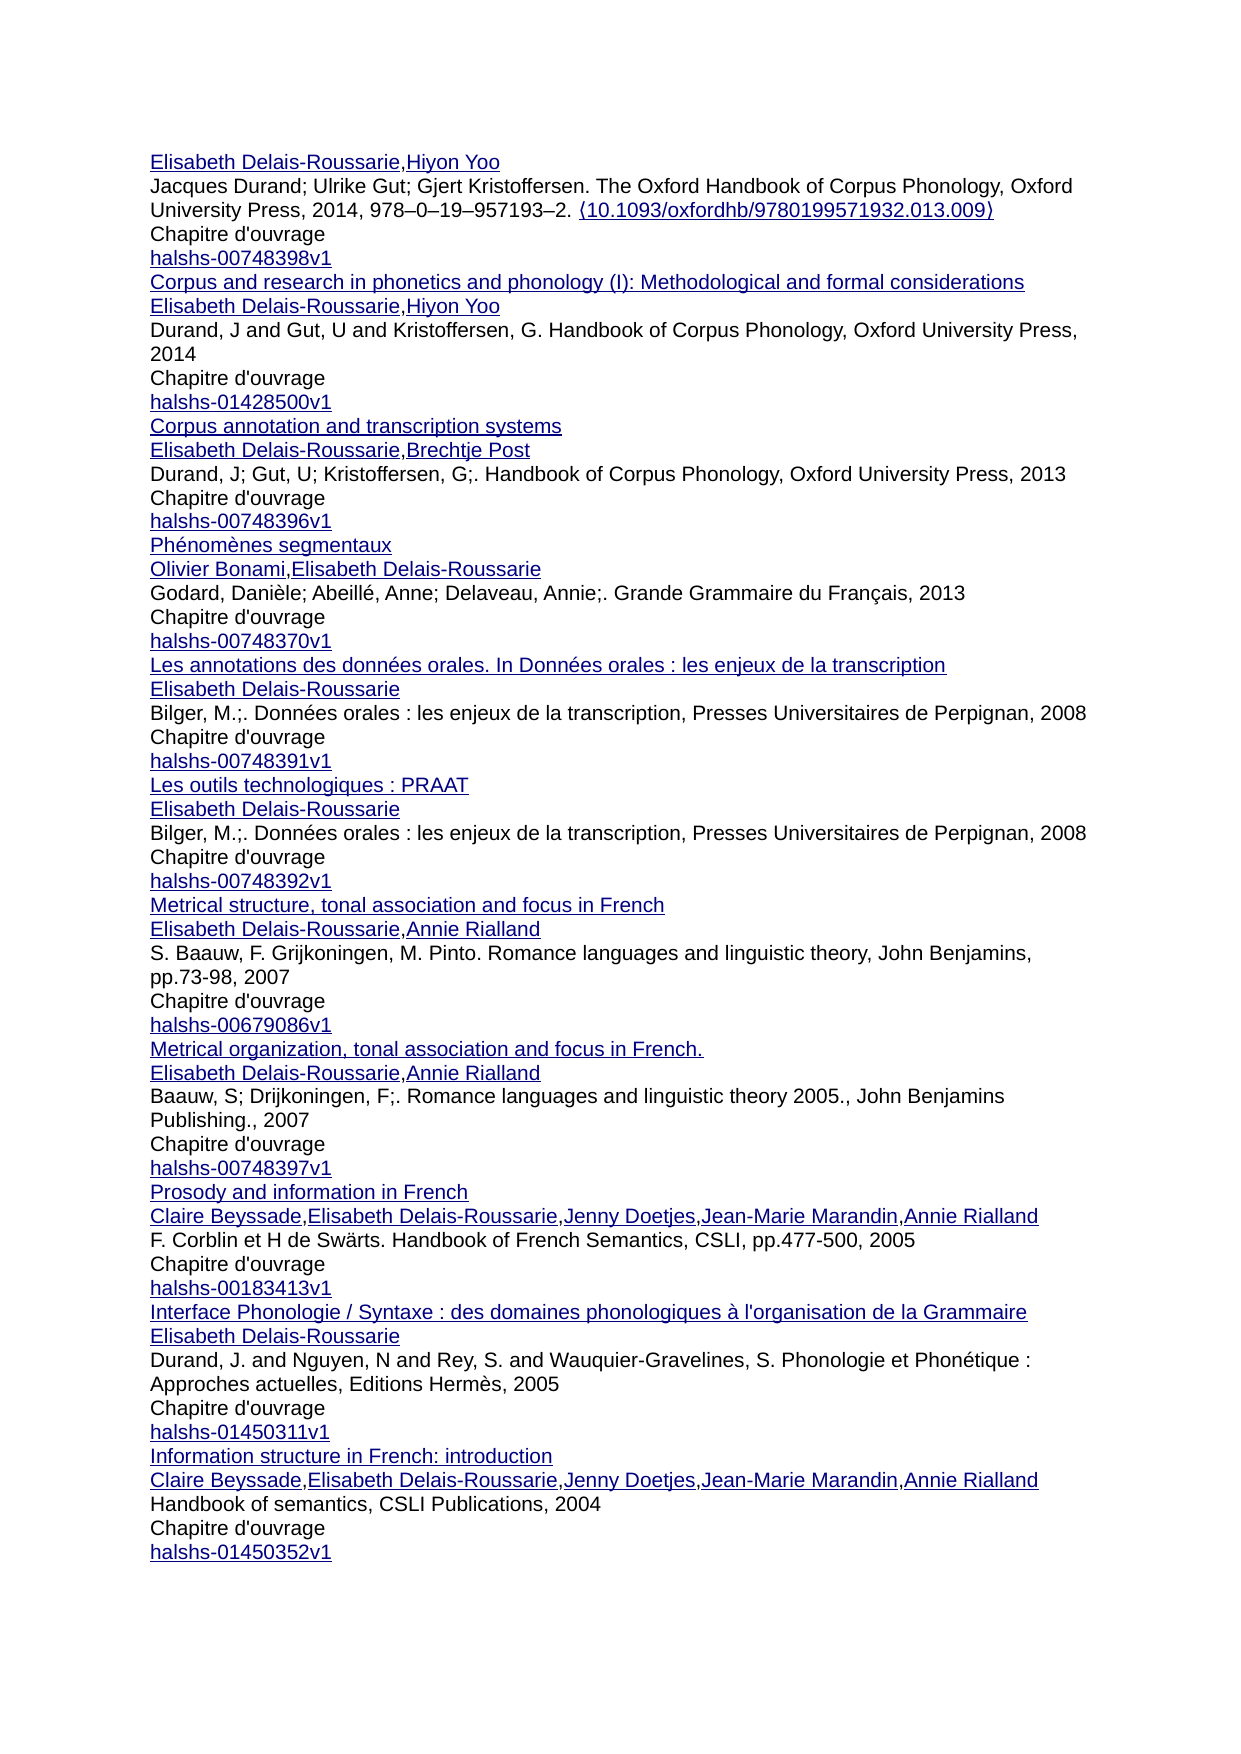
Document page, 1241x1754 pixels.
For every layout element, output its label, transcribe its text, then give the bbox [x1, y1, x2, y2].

table_cell Metrical organization, tonal association and focus in French. Elisabeth Delais-Roussarie,Annie Rialland Baauw, S; Drijkoningen, F;. Romance languages and linguistic theory 2005., John Benjamins Publishing., 2007 Chapitre d'ouvrage halshs-00748397v1 [150, 1036, 1090, 1180]
table_cell Les annotations des données orales. In Données orales : les enjeux de la transcription Elisabeth Delais-Roussarie Bilger, M.;. Données orales : les enjeux de la transcription, Presses Universitaires de Perpignan, 2008 Chapitre d'ouvrage halshs-00748391v1 [150, 653, 1090, 773]
table_cell Prosody and information in French Claire Beyssade,Elisabeth Delais-Roussarie,Jenny Doetjes,Jean-Marie Marandin,Annie Rialland F. Corblin et H de Swärts. Handbook of French Semantics, CSLI, pp.477-500, 2005 Chapitre d'ouvrage halshs-00183413v1 [150, 1180, 1090, 1300]
table_cell Interface Phonologie / Syntaxe : des domaines phonologiques à l'organisation de la Grammaire Elisabeth Delais-Roussarie Durand, J. and Nguyen, N and Rey, S. and Wauquier-Gravelines, S. Phonologie et Phonétique : Approches actuelles, Editions Hermès, 2005 Chapitre d'ouvrage halshs-01450311v1 [150, 1300, 1090, 1444]
table_cell Elisabeth Delais-Roussarie,Hiyon Yoo Jacques Durand; Ulrike Gut; Gjert Kristoffersen. The Oxford Handbook of Corpus Phonology, Oxford University Press, 2014, 978–0–19–957193–2. ⟨10.1093/oxfordhb/9780199571932.013.009⟩ Chapitre d'ouvrage halshs-00748398v1 [150, 150, 1090, 270]
table_cell Information structure in French: introduction Claire Beyssade,Elisabeth Delais-Roussarie,Jenny Doetjes,Jean-Marie Marandin,Annie Rialland Handbook of semantics, CSLI Publications, 2004 Chapitre d'ouvrage halshs-01450352v1 [150, 1444, 1090, 1563]
table_cell Phénomènes segmentaux Olivier Bonami,Elisabeth Delais-Roussarie Godard, Danièle; Abeillé, Anne; Delaveau, Annie;. Grande Grammaire du Français, 2013 Chapitre d'ouvrage halshs-00748370v1 [150, 533, 1090, 653]
table_cell Metrical structure, tonal association and focus in French Elisabeth Delais-Roussarie,Annie Rialland S. Baauw, F. Grijkoningen, M. Pinto. Romance languages and linguistic theory, John Benjamins, pp.73-98, 2007 Chapitre d'ouvrage halshs-00679086v1 [150, 893, 1090, 1036]
table_cell Corpus annotation and transcription systems Elisabeth Delais-Roussarie,Brechtje Post Durand, J; Gut, U; Kristoffersen, G;. Handbook of Corpus Phonology, Oxford University Press, 2013 Chapitre d'ouvrage halshs-00748396v1 [150, 414, 1090, 533]
table_cell Les outils technologiques : PRAAT Elisabeth Delais-Roussarie Bilger, M.;. Données orales : les enjeux de la transcription, Presses Universitaires de Perpignan, 2008 Chapitre d'ouvrage halshs-00748392v1 [150, 773, 1090, 893]
table_cell Corpus and research in phonetics and phonology (I): Methodological and formal considerations Elisabeth Delais-Roussarie,Hiyon Yoo Durand, J and Gut, U and Kristoffersen, G. Handbook of Corpus Phonology, Oxford University Press, 2014 Chapitre d'ouvrage halshs-01428500v1 [150, 270, 1090, 413]
